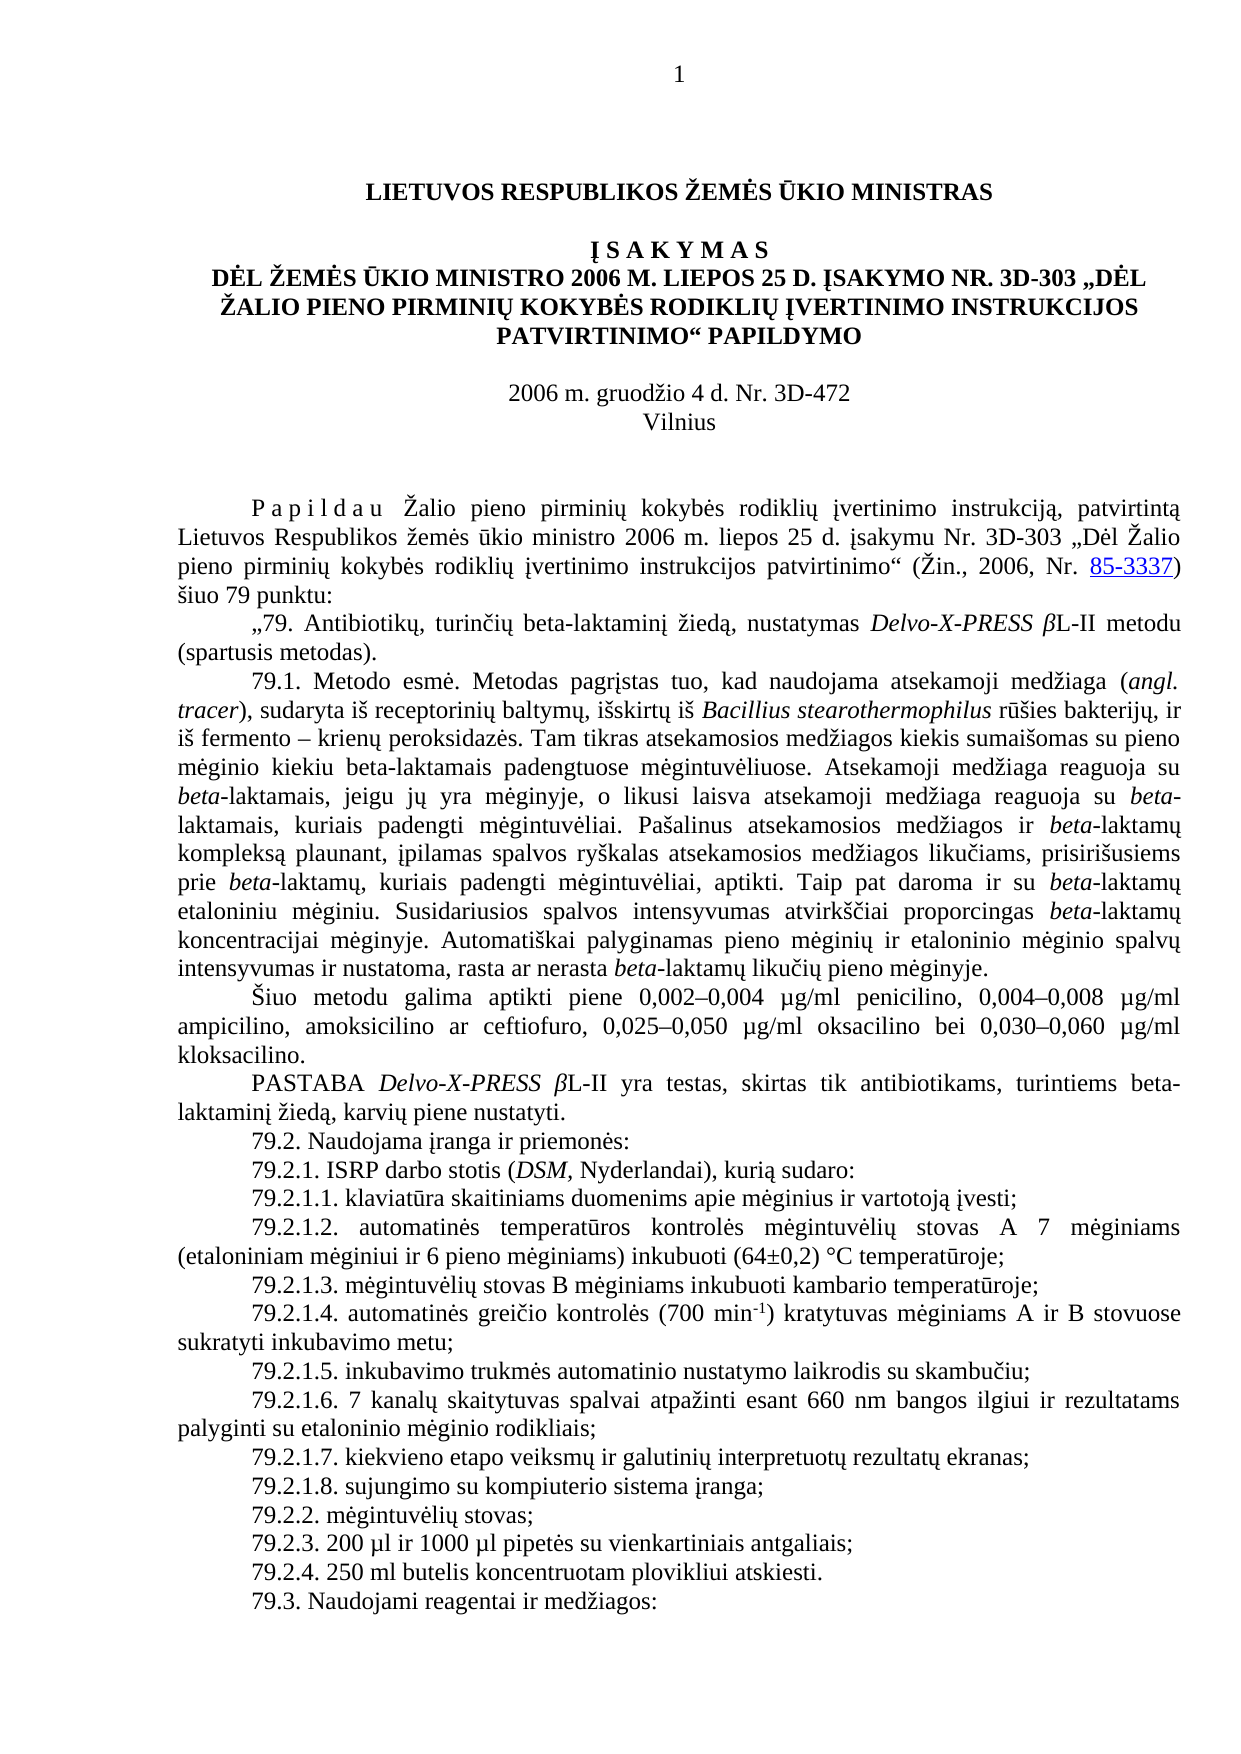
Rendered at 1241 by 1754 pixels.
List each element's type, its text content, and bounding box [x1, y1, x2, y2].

text 79.2. Naudojama įranga ir priemonės: [177, 1126, 1181, 1155]
text DĖL ŽEMĖS ŪKIO MINISTRO 2006 M. LIEPOS 25 D. ĮSAKYMO NR. 3D-303 „DĖL ŽALIO PIENO PIRMINIŲ KOKYBĖS RODIKLIŲ ĮVERTINIMO INSTRUKCIJOS PATVIRTINIMO“ PAPILDYMO [177, 263, 1181, 350]
text Į S A K Y M A S [177, 235, 1181, 263]
text 79.2.1.3. mėgintuvėlių stovas B mėginiams inkubuoti kambario temperatūroje; [177, 1270, 1181, 1298]
text 79.1. Metodo esmė. Metodas pagrįstas tuo, kad naudojama atsekamoji medžiaga (angl. tracer), sudaryta iš receptorinių baltymų, išskirtų iš Bacillius stearothermophilus rūšies bakterijų, ir iš fermento – krienų peroksidazės. Tam tikras atsekamosios medžiagos kiekis sumaišomas su pieno mėginio kiekiu beta-laktamais padengtuose mėgintuvėliuose. Atsekamoji medžiaga reaguoja su beta-laktamais, jeigu jų yra mėginyje, o likusi laisva atsekamoji medžiaga reaguoja su beta-laktamais, kuriais padengti mėgintuvėliai. Pašalinus atsekamosios medžiagos ir beta-laktamų kompleksą plaunant, įpilamas spalvos ryškalas atsekamosios medžiagos likučiams, prisirišusiems prie beta-laktamų, kuriais padengti mėgintuvėliai, aptikti. Taip pat daroma ir su beta-laktamų etaloniniu mėginiu. Susidariusios spalvos intensyvumas atvirkščiai proporcingas beta-laktamų koncentracijai mėginyje. Automatiškai palyginamas pieno mėginių ir etaloninio mėginio spalvų intensyvumas ir nustatoma, rasta ar nerasta beta-laktamų likučių pieno mėginyje. [177, 666, 1181, 982]
text 79.2.2. mėgintuvėlių stovas; [177, 1500, 1181, 1528]
text „79. Antibiotikų, turinčių beta-laktaminį žiedą, nustatymas Delvo-X-PRESS βL-II metodu (spartusis metodas). [177, 608, 1181, 666]
text 79.2.1.6. 7 kanalų skaitytuvas spalvai atpažinti esant 660 nm bangos ilgiui ir rezultatams palyginti su etaloninio mėginio rodikliais; [177, 1385, 1181, 1442]
text Šiuo metodu galima aptikti piene 0,002–0,004 µg/ml penicilino, 0,004–0,008 µg/ml ampicilino, amoksicilino ar ceftiofuro, 0,025–0,050 µg/ml oksacilino bei 0,030–0,060 µg/ml kloksacilino. [177, 982, 1181, 1068]
text 79.2.1.4. automatinės greičio kontrolės (700 min-1) kratytuvas mėginiams A ir B stovuose sukratyti inkubavimo metu; [177, 1298, 1181, 1356]
text 79.2.1.5. inkubavimo trukmės automatinio nustatymo laikrodis su skambučiu; [177, 1356, 1181, 1385]
text 2006 m. gruodžio 4 d. Nr. 3D-472 [177, 378, 1181, 407]
text 79.2.1.2. automatinės temperatūros kontrolės mėgintuvėlių stovas A 7 mėginiams (etaloniniam mėginiui ir 6 pieno mėginiams) inkubuoti (64±0,2) °C temperatūroje; [177, 1212, 1181, 1270]
text 79.2.1.7. kiekvieno etapo veiksmų ir galutinių interpretuotų rezultatų ekranas; [177, 1442, 1181, 1471]
text 79.2.4. 250 ml butelis koncentruotam plovikliui atskiesti. [177, 1557, 1181, 1586]
text 79.2.1. ISRP darbo stotis (DSM, Nyderlandai), kurią sudaro: [177, 1155, 1181, 1183]
text 79.3. Naudojami reagentai ir medžiagos: [177, 1586, 1181, 1615]
text LIETUVOS RESPUBLIKOS ŽEMĖS ŪKIO MINISTRAS [177, 177, 1181, 206]
text PASTABA Delvo-X-PRESS βL-II yra testas, skirtas tik antibiotikams, turintiems beta-laktaminį žiedą, karvių piene nustatyti. [177, 1068, 1181, 1126]
text 79.2.1.1. klaviatūra skaitiniams duomenims apie mėginius ir vartotoją įvesti; [177, 1183, 1181, 1212]
text Vilnius [177, 407, 1181, 436]
text 79.2.3. 200 µl ir 1000 µl pipetės su vienkartiniais antgaliais; [177, 1528, 1181, 1557]
text 79.2.1.8. sujungimo su kompiuterio sistema įranga; [177, 1471, 1181, 1500]
text Papildau Žalio pieno pirminių kokybės rodiklių įvertinimo instrukciją, patvirtintą Lietuvos Respublikos žemės ūkio ministro 2006 m. liepos 25 d. įsakymu Nr. 3D-303 „Dėl Žalio pieno pirminių kokybės rodiklių įvertinimo instrukcijos patvirtinimo“ (Žin., 2006, Nr. 85-3337) šiuo 79 punktu: [177, 493, 1181, 608]
